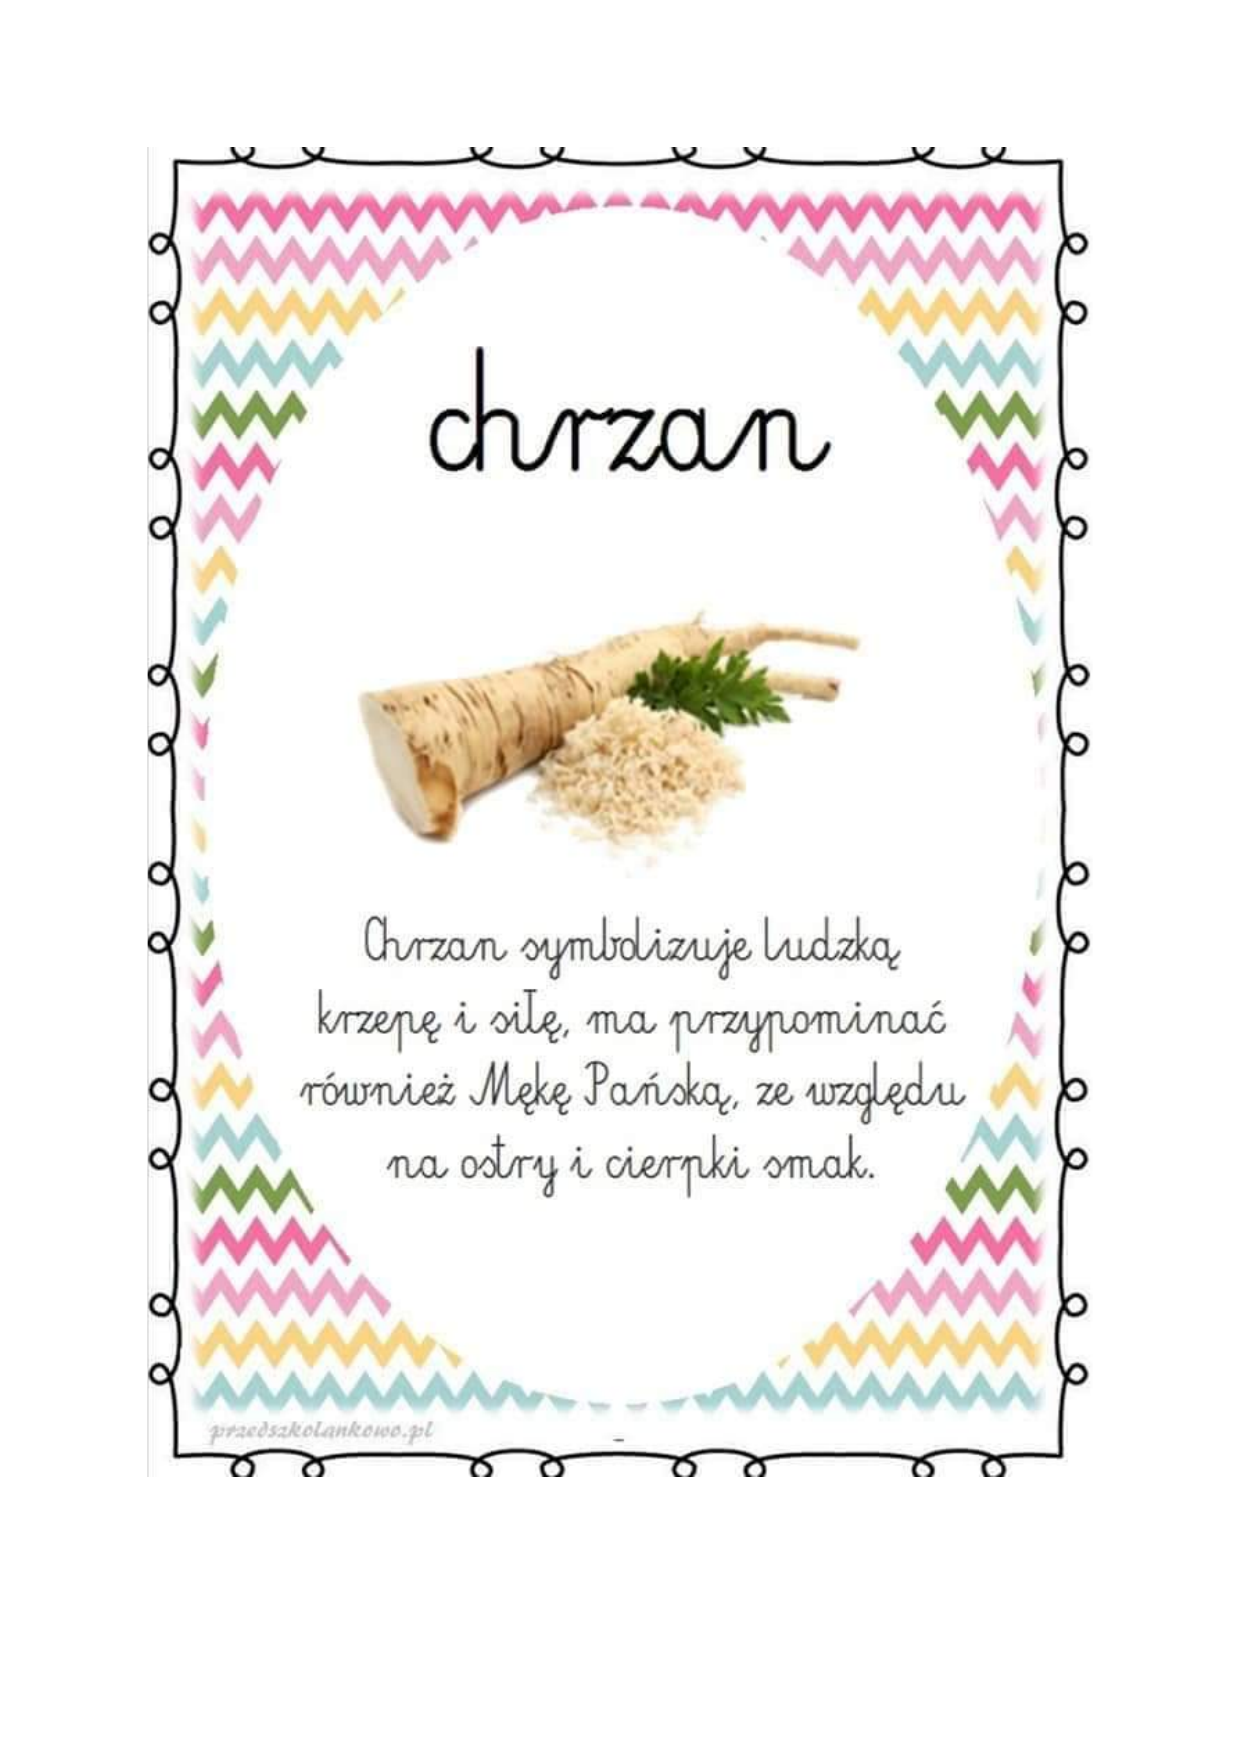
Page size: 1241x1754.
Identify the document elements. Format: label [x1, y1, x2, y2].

picture [147, 147, 1093, 1477]
